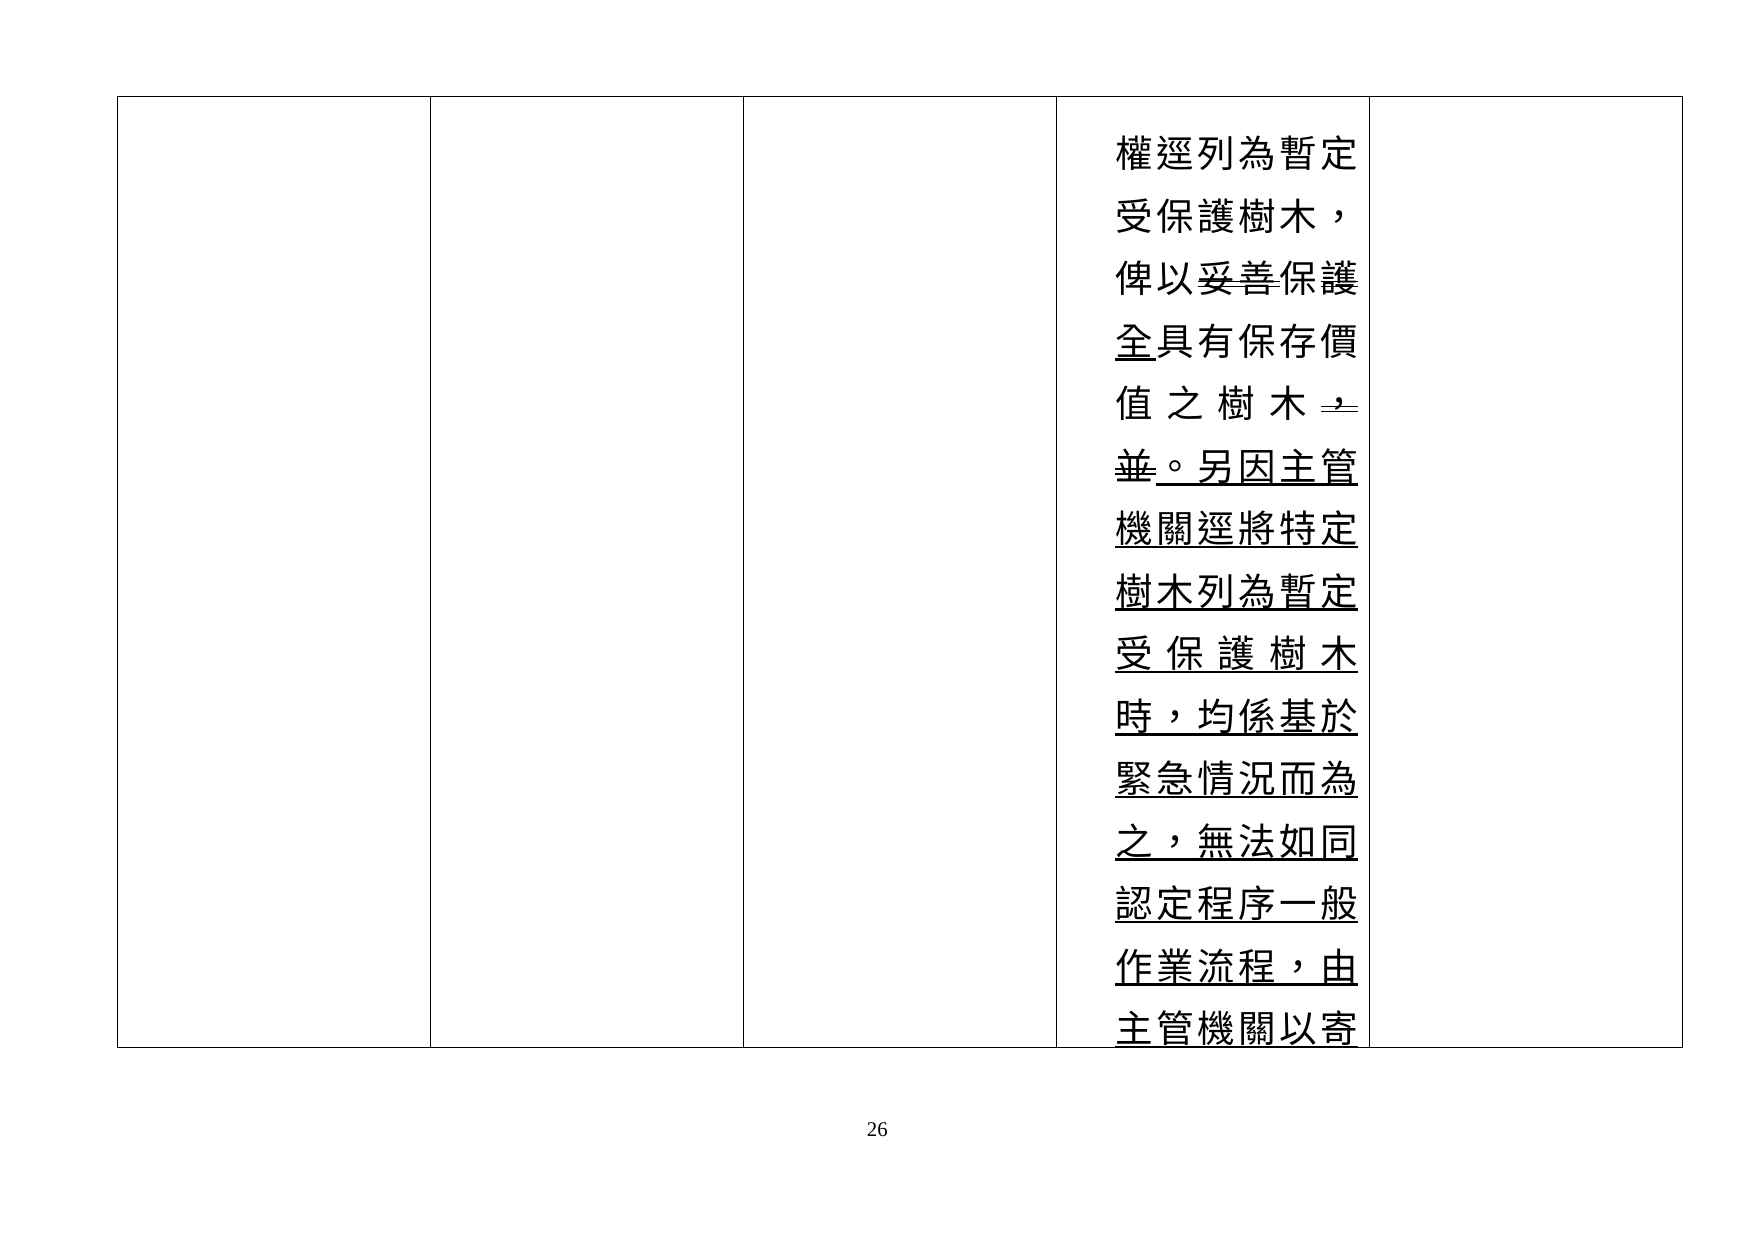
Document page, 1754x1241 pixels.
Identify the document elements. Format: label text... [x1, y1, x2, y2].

table_cell [744, 97, 1056, 1047]
table_cell [1370, 97, 1682, 1047]
table_cell 權逕列為暫定受保護樹木，俾以妥善保護全具有保存價值之樹木，並。另因主管機關逕將特定樹木列為暫定受保護樹木時，均係基於緊急情況而為之，無法如同認定程序一般作業流程，由主管機關以寄 [1057, 97, 1369, 1047]
table_cell [431, 97, 743, 1047]
table_cell [118, 97, 430, 1047]
